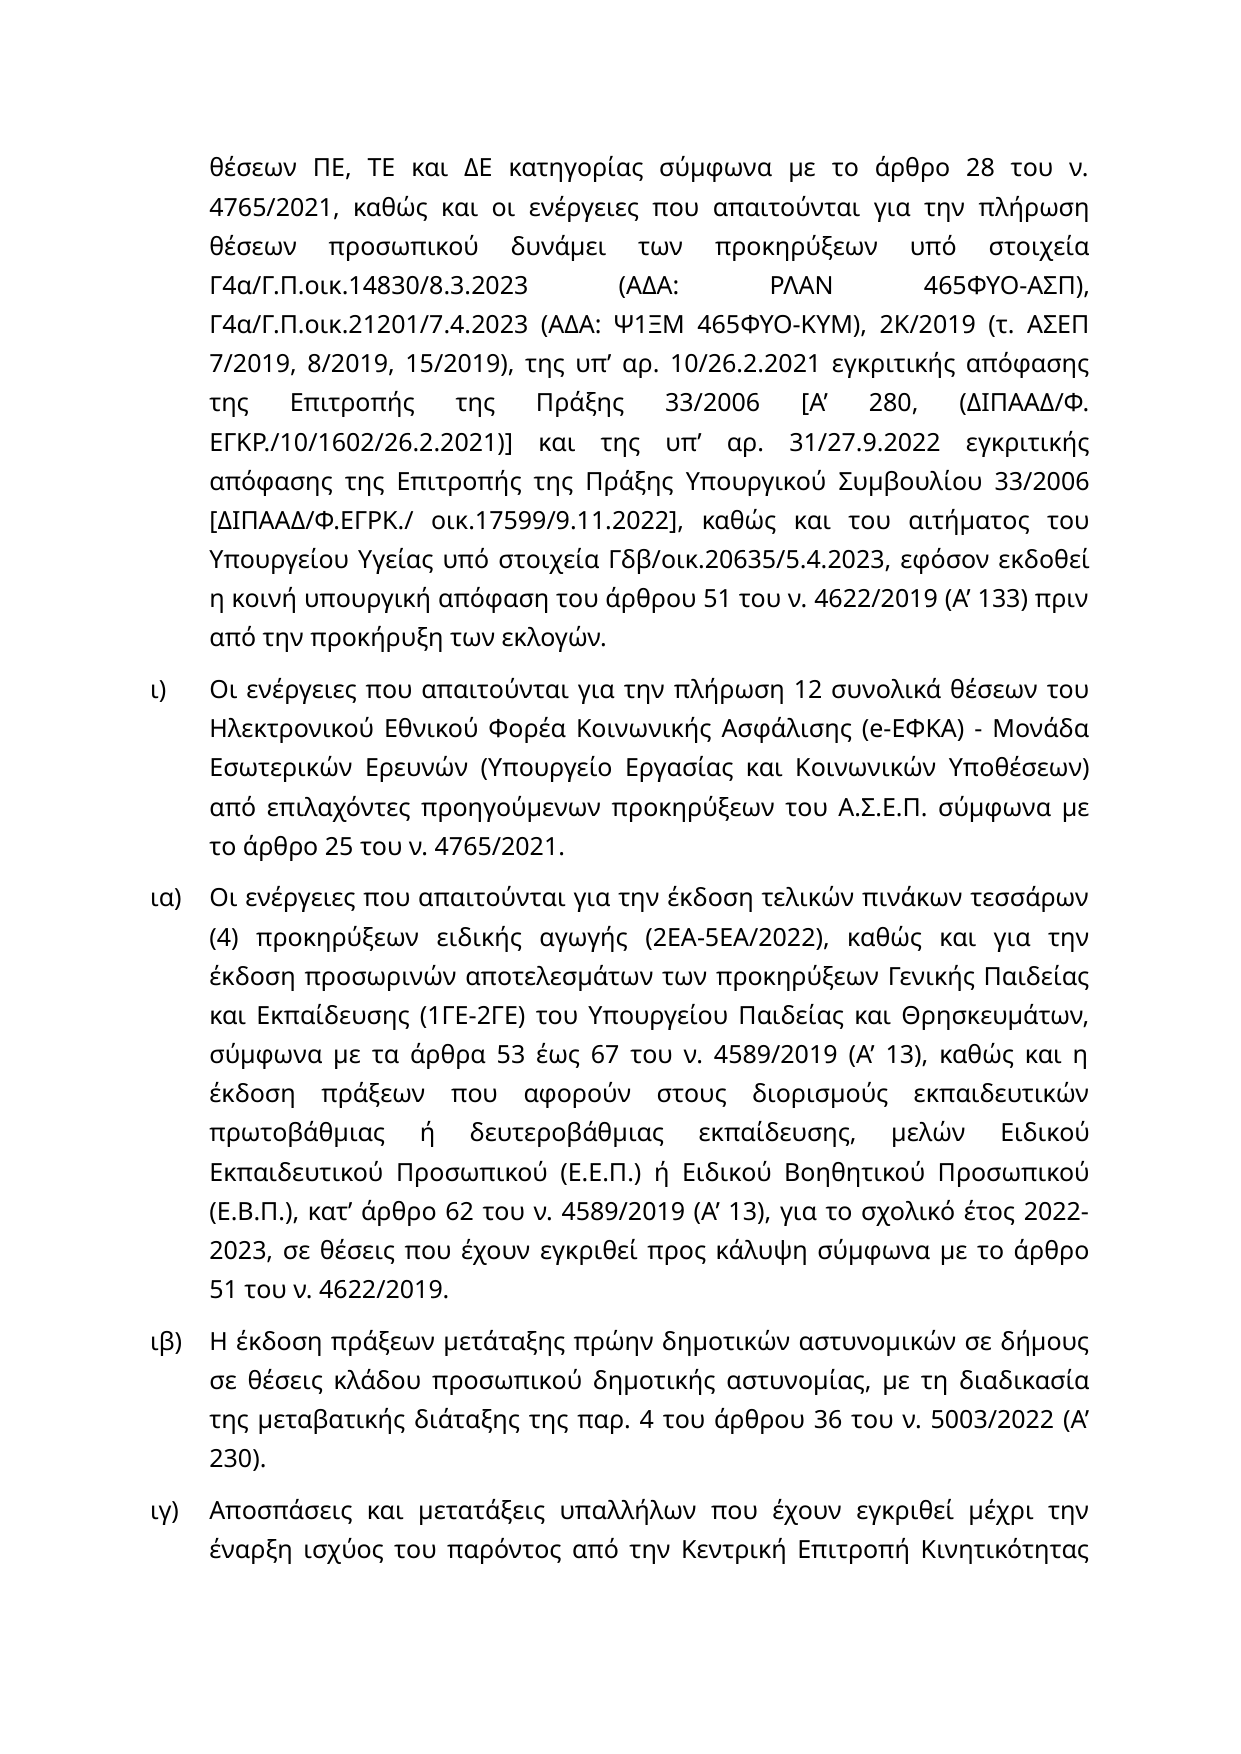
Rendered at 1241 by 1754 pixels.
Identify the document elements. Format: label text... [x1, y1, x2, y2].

list ιγ) Αποσπάσεις και μετατάξεις υπαλλήλων που έχουν εγκριθεί μέχρι την έναρξη ισχύος του παρόντος από την Κεντρική Επιτροπή Κινητικότητας [150, 1492, 1090, 1566]
list ι) Οι ενέργειες που απαιτούνται για την πλήρωση 12 συνολικά θέσεων του Ηλεκτρονικού Εθνικού Φορέα Κοινωνικής Ασφάλισης (e-ΕΦΚΑ) - Μονάδα Εσωτερικών Ερευνών (Υπουργείο Εργασίας και Κοινωνικών Υποθέσεων) από επιλαχόντες προηγούμενων προκηρύξεων του Α.Σ.Ε.Π. σύμφωνα με το άρθρο 25 του ν. 4765/2021. [150, 672, 1090, 862]
list ιβ) Η έκδοση πράξεων μετάταξης πρώην δημοτικών αστυνομικών σε δήμους σε θέσεις κλάδου προσωπικού δημοτικής αστυνομίας, με τη διαδικασία της μεταβατικής διάταξης της παρ. 4 του άρθρου 36 του ν. 5003/2022 (Α’ 230). [150, 1323, 1090, 1475]
list ια) Οι ενέργειες που απαιτούνται για την έκδοση τελικών πινάκων τεσσάρων (4) προκηρύξεων ειδικής αγωγής (2ΕΑ-5ΕΑ/2022), καθώς και για την έκδοση προσωρινών αποτελεσμάτων των προκηρύξεων Γενικής Παιδείας και Εκπαίδευσης (1ΓΕ-2ΓΕ) του Υπουργείου Παιδείας και Θρησκευμάτων, σύμφωνα με τα άρθρα 53 έως 67 του ν. 4589/2019 (Α’ 13), καθώς και η έκδοση πράξεων που αφορούν στους διορισμούς εκπαιδευτικών πρωτοβάθμιας ή δευτεροβάθμιας εκπαίδευσης, μελών Ειδικού Εκπαιδευτικού Προσωπικού (Ε.Ε.Π.) ή Ειδικού Βοηθητικού Προσωπικού (Ε.Β.Π.), κατ’ άρθρο 62 του ν. 4589/2019 (Α’ 13), για το σχολικό έτος 2022-2023, σε θέσεις που έχουν εγκριθεί προς κάλυψη σύμφωνα με το άρθρο 51 του ν. 4622/2019. [150, 880, 1090, 1306]
list θέσεων ΠΕ, ΤΕ και ΔΕ κατηγορίας σύμφωνα με το άρθρο 28 του ν. 4765/2021, καθώς και οι ενέργειες που απαιτούνται για την πλήρωση θέσεων προσωπικού δυνάμει των προκηρύξεων υπό στοιχεία Γ4α/Γ.Π.οικ.14830/8.3.2023 (ΑΔΑ: ΡΛΑΝ 465ΦΥΟ-ΑΣΠ), Γ4α/Γ.Π.οικ.21201/7.4.2023 (ΑΔΑ: Ψ1ΞΜ 465ΦΥΟ-ΚΥΜ), 2Κ/2019 (τ. ΑΣΕΠ 7/2019, 8/2019, 15/2019), της υπ’ αρ. 10/26.2.2021 εγκριτικής απόφασης της Επιτροπής της Πράξης 33/2006 [Α’ 280, (ΔΙΠΑΑΔ/Φ. ΕΓΚΡ./10/1602/26.2.2021)] και της υπ’ αρ. 31/27.9.2022 εγκριτικής απόφασης της Επιτροπής της Πράξης Υπουργικού Συμβουλίου 33/2006 [ΔΙΠΑΑΔ/Φ.ΕΓΡΚ./ οικ.17599/9.11.2022], καθώς και του αιτήματος του Υπουργείου Υγείας υπό στοιχεία Γδβ/οικ.20635/5.4.2023, εφόσον εκδοθεί η κοινή υπουργική απόφαση του άρθρου 51 του ν. 4622/2019 (Α’ 133) πριν από την προκήρυξη των εκλογών. [150, 150, 1090, 654]
